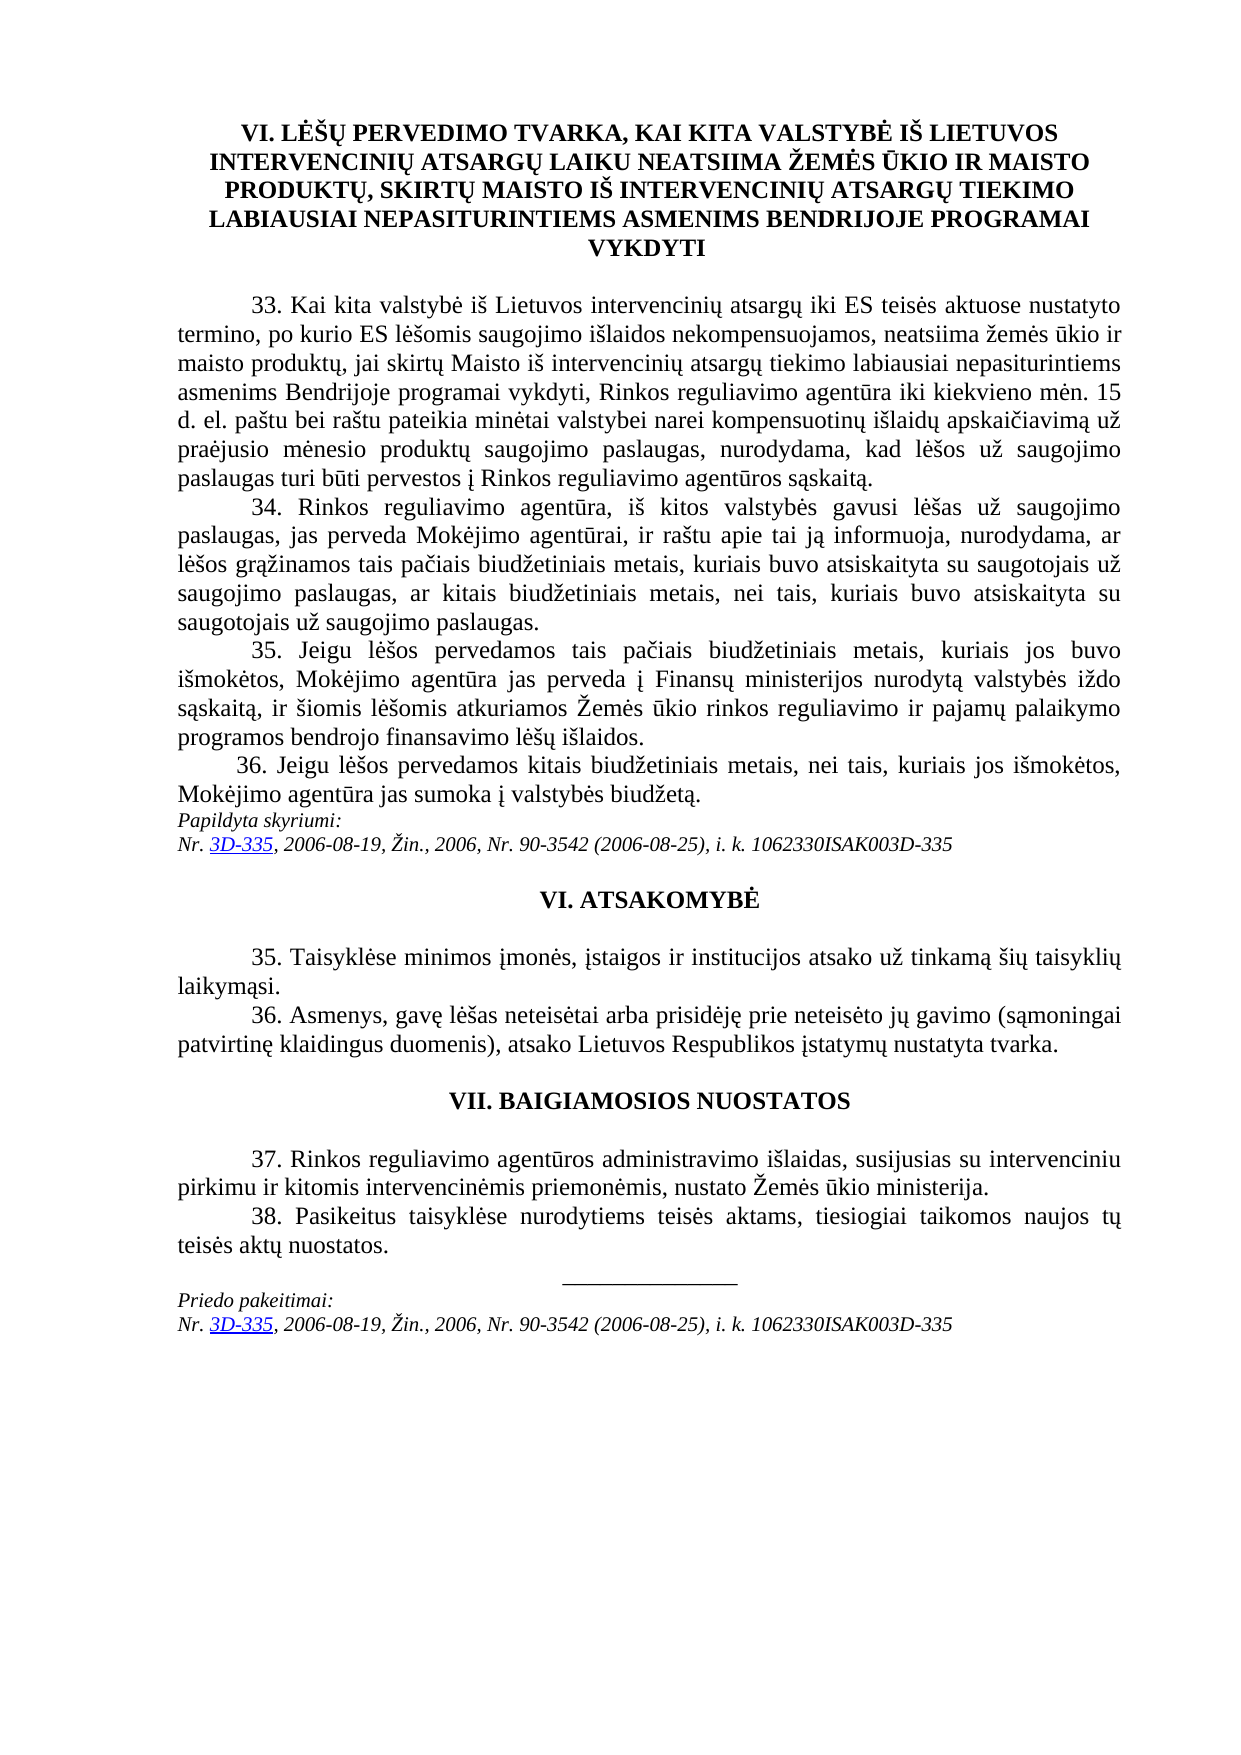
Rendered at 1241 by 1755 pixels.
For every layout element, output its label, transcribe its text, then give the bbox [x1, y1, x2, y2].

text 35. Taisyklėse minimos įmonės, įstaigos ir institucijos atsako už tinkamą šių taisyklių laikymąsi. [177, 942, 1122, 1000]
text VI. lėšų pervedimo tvarka, kai kita valstybė iš lietuvos INTERVENCINIŲ atsargų laiku neatsiima Žemės ūkio ir maisto produktų, skirtų Maisto iš intervencinių atsargų tiekimo labiausiai nepasiturintiems asmenims Bendrijoje programai vykdyti [177, 118, 1122, 262]
text VI. ATSAKOMYBĖ [177, 885, 1122, 914]
text 36. Asmenys, gavę lėšas neteisėtai arba prisidėję prie neteisėto jų gavimo (sąmoningai patvirtinę klaidingus duomenis), atsako Lietuvos Respublikos įstatymų nustatyta tvarka. [177, 1000, 1122, 1057]
text 36. Jeigu lėšos pervedamos kitais biudžetiniais metais, nei tais, kuriais jos išmokėtos, Mokėjimo agentūra jas sumoka į valstybės biudžetą. [177, 751, 1122, 808]
text Priedo pakeitimai: [177, 1287, 1122, 1312]
text VII. BAIGIAMOSIOS NUOSTATOS [177, 1086, 1122, 1115]
text 35. Jeigu lėšos pervedamos tais pačiais biudžetiniais metais, kuriais jos buvo išmokėtos, Mokėjimo agentūra jas perveda į Finansų ministerijos nurodytą valstybės iždo sąskaitą, ir šiomis lėšomis atkuriamos Žemės ūkio rinkos reguliavimo ir pajamų palaikymo programos bendrojo finansavimo lėšų išlaidos. [177, 636, 1122, 751]
text Nr. 3D-335, 2006-08-19, Žin., 2006, Nr. 90-3542 (2006-08-25), i. k. 1062330ISAK003D-335 [177, 1312, 1122, 1336]
text 38. Pasikeitus taisyklėse nurodytiems teisės aktams, tiesiogiai taikomos naujos tų teisės aktų nuostatos. [177, 1201, 1122, 1259]
text Papildyta skyriumi: [177, 808, 1122, 832]
text 33. Kai kita valstybė iš Lietuvos intervencinių atsargų iki ES teisės aktuose nustatyto termino, po kurio ES lėšomis saugojimo išlaidos nekompensuojamos, neatsiima žemės ūkio ir maisto produktų, jai skirtų Maisto iš intervencinių atsargų tiekimo labiausiai nepasiturintiems asmenims Bendrijoje programai vykdyti, Rinkos reguliavimo agentūra iki kiekvieno mėn. 15 d. el. paštu bei raštu pateikia minėtai valstybei narei kompensuotinų išlaidų apskaičiavimą už praėjusio mėnesio produktų saugojimo paslaugas, nurodydama, kad lėšos už saugojimo paslaugas turi būti pervestos į Rinkos reguliavimo agentūros sąskaitą. [177, 291, 1122, 492]
text 37. Rinkos reguliavimo agentūros administravimo išlaidas, susijusias su intervenciniu pirkimu ir kitomis intervencinėmis priemonėmis, nustato Žemės ūkio ministerija. [177, 1144, 1122, 1201]
text 34. Rinkos reguliavimo agentūra, iš kitos valstybės gavusi lėšas už saugojimo paslaugas, jas perveda Mokėjimo agentūrai, ir raštu apie tai ją informuoja, nurodydama, ar lėšos grąžinamos tais pačiais biudžetiniais metais, kuriais buvo atsiskaityta su saugotojais už saugojimo paslaugas, ar kitais biudžetiniais metais, nei tais, kuriais buvo atsiskaityta su saugotojais už saugojimo paslaugas. [177, 492, 1122, 636]
text ______________ [177, 1259, 1122, 1287]
text Nr. 3D-335, 2006-08-19, Žin., 2006, Nr. 90-3542 (2006-08-25), i. k. 1062330ISAK003D-335 [177, 832, 1122, 856]
